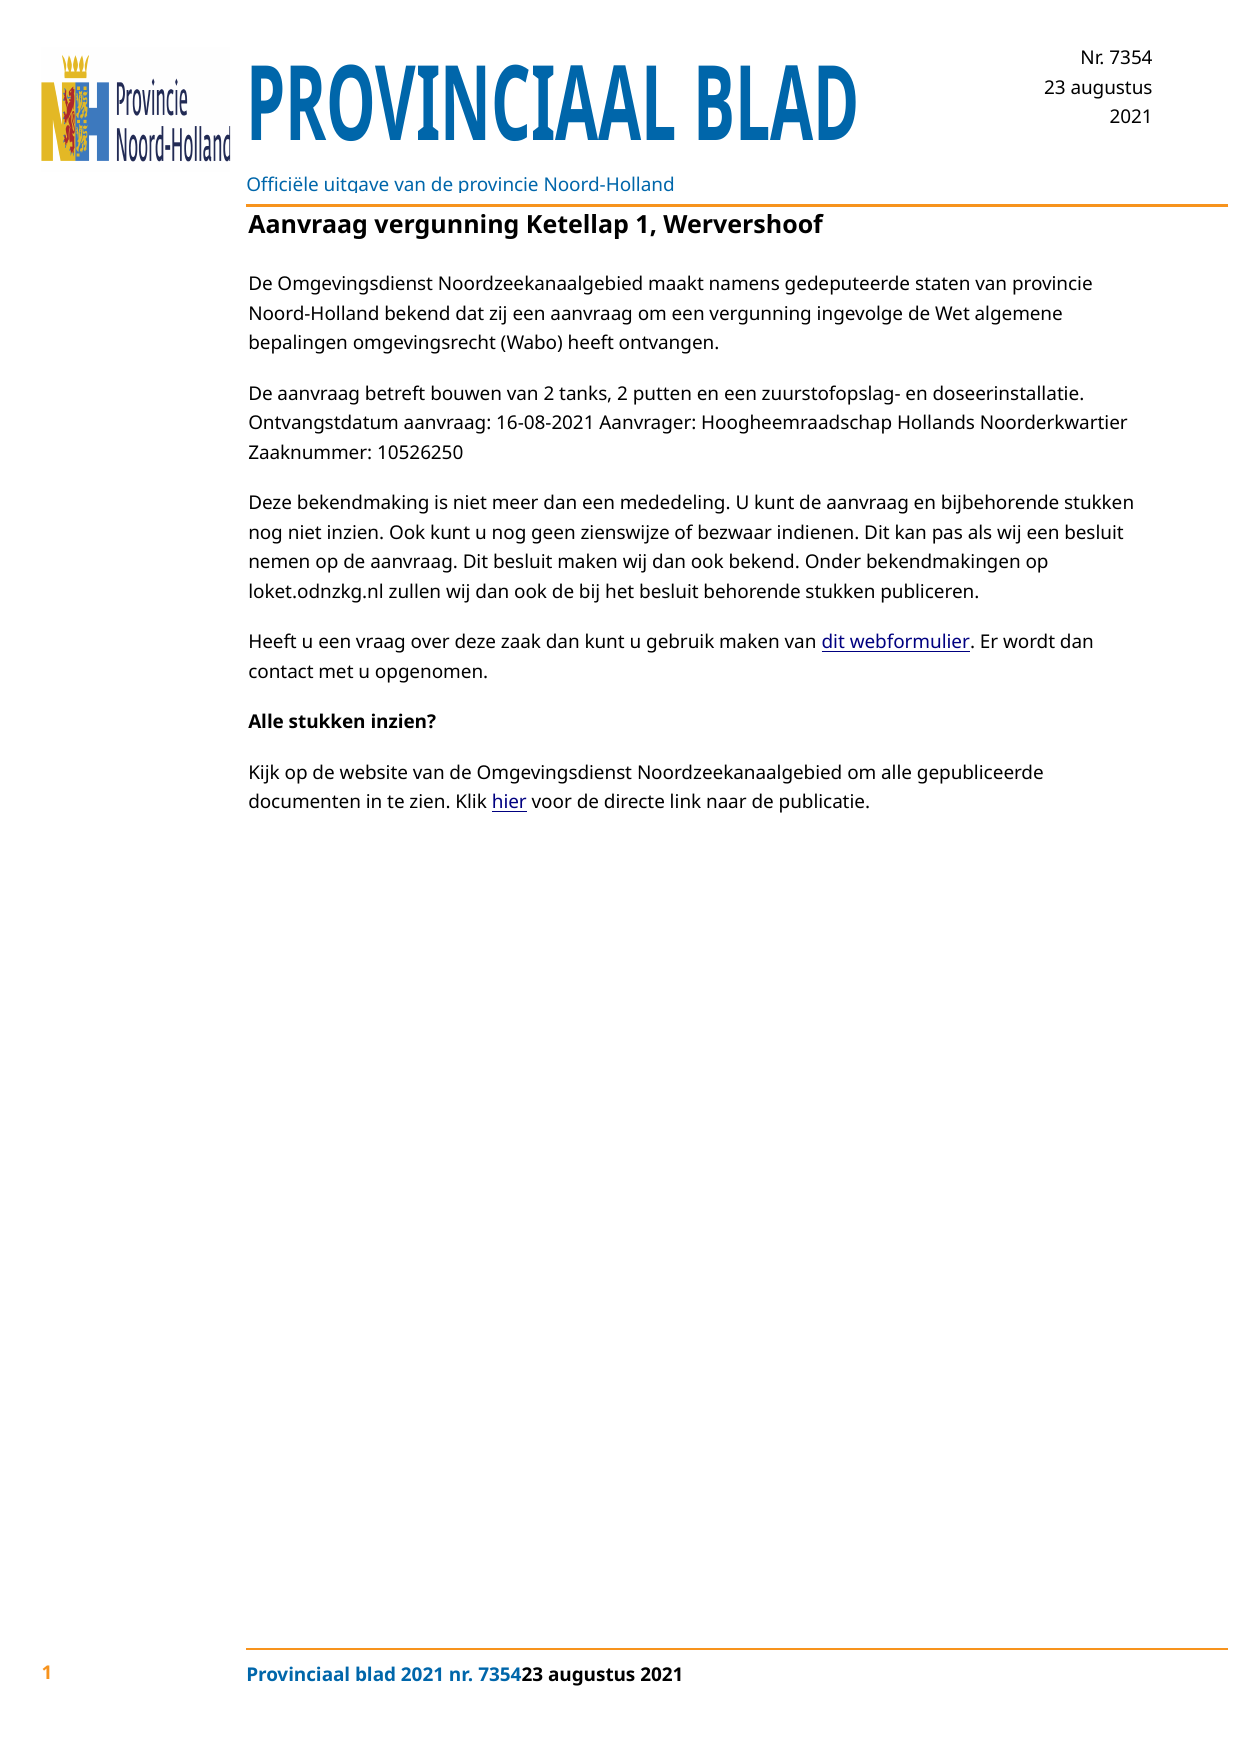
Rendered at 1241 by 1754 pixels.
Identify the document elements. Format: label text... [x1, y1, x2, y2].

text Aanvraag vergunning Ketellap 1, Wervershoof [248, 207, 1152, 241]
picture [41, 47, 231, 172]
text Alle stukken inzien? [248, 709, 1152, 734]
text Deze bekendmaking is niet meer dan een mededeling. U kunt de aanvraag en bijbehorende stukken nog niet inzien. Ook kunt u nog geen zienswijze of bezwaar indienen. Dit kan pas als wij een besluit nemen op de aanvraag. Dit besluit maken wij dan ook bekend. Onder bekendmakingen op loket.odnzkg.nl zullen wij dan ook de bij het besluit behorende stukken publiceren. [248, 489, 1152, 604]
text De aanvraag betreft bouwen van 2 tanks, 2 putten en een zuurstofopslag- en doseerinstallatie. Ontvangstdatum aanvraag: 16-08-2021 Aanvrager: Hoogheemraadschap Hollands Noorderkwartier Zaaknummer: 10526250 [248, 380, 1152, 465]
text Heeft u een vraag over deze zaak dan kunt u gebruik maken van dit webformulier. Er wordt dan contact met u opgenomen. [248, 629, 1152, 684]
text Kijk op de website van de Omgevingsdienst Noordzeekanaalgebied om alle gepubliceerde documenten in te zien. Klik hier voor de directe link naar de publicatie. [248, 759, 1152, 814]
text De Omgevingsdienst Noordzeekanaalgebied maakt namens gedeputeerde staten van provincie Noord-Holland bekend dat zij een aanvraag om een vergunning ingevolge de Wet algemene bepalingen omgevingsrecht (Wabo) heeft ontvangen. [248, 270, 1152, 355]
